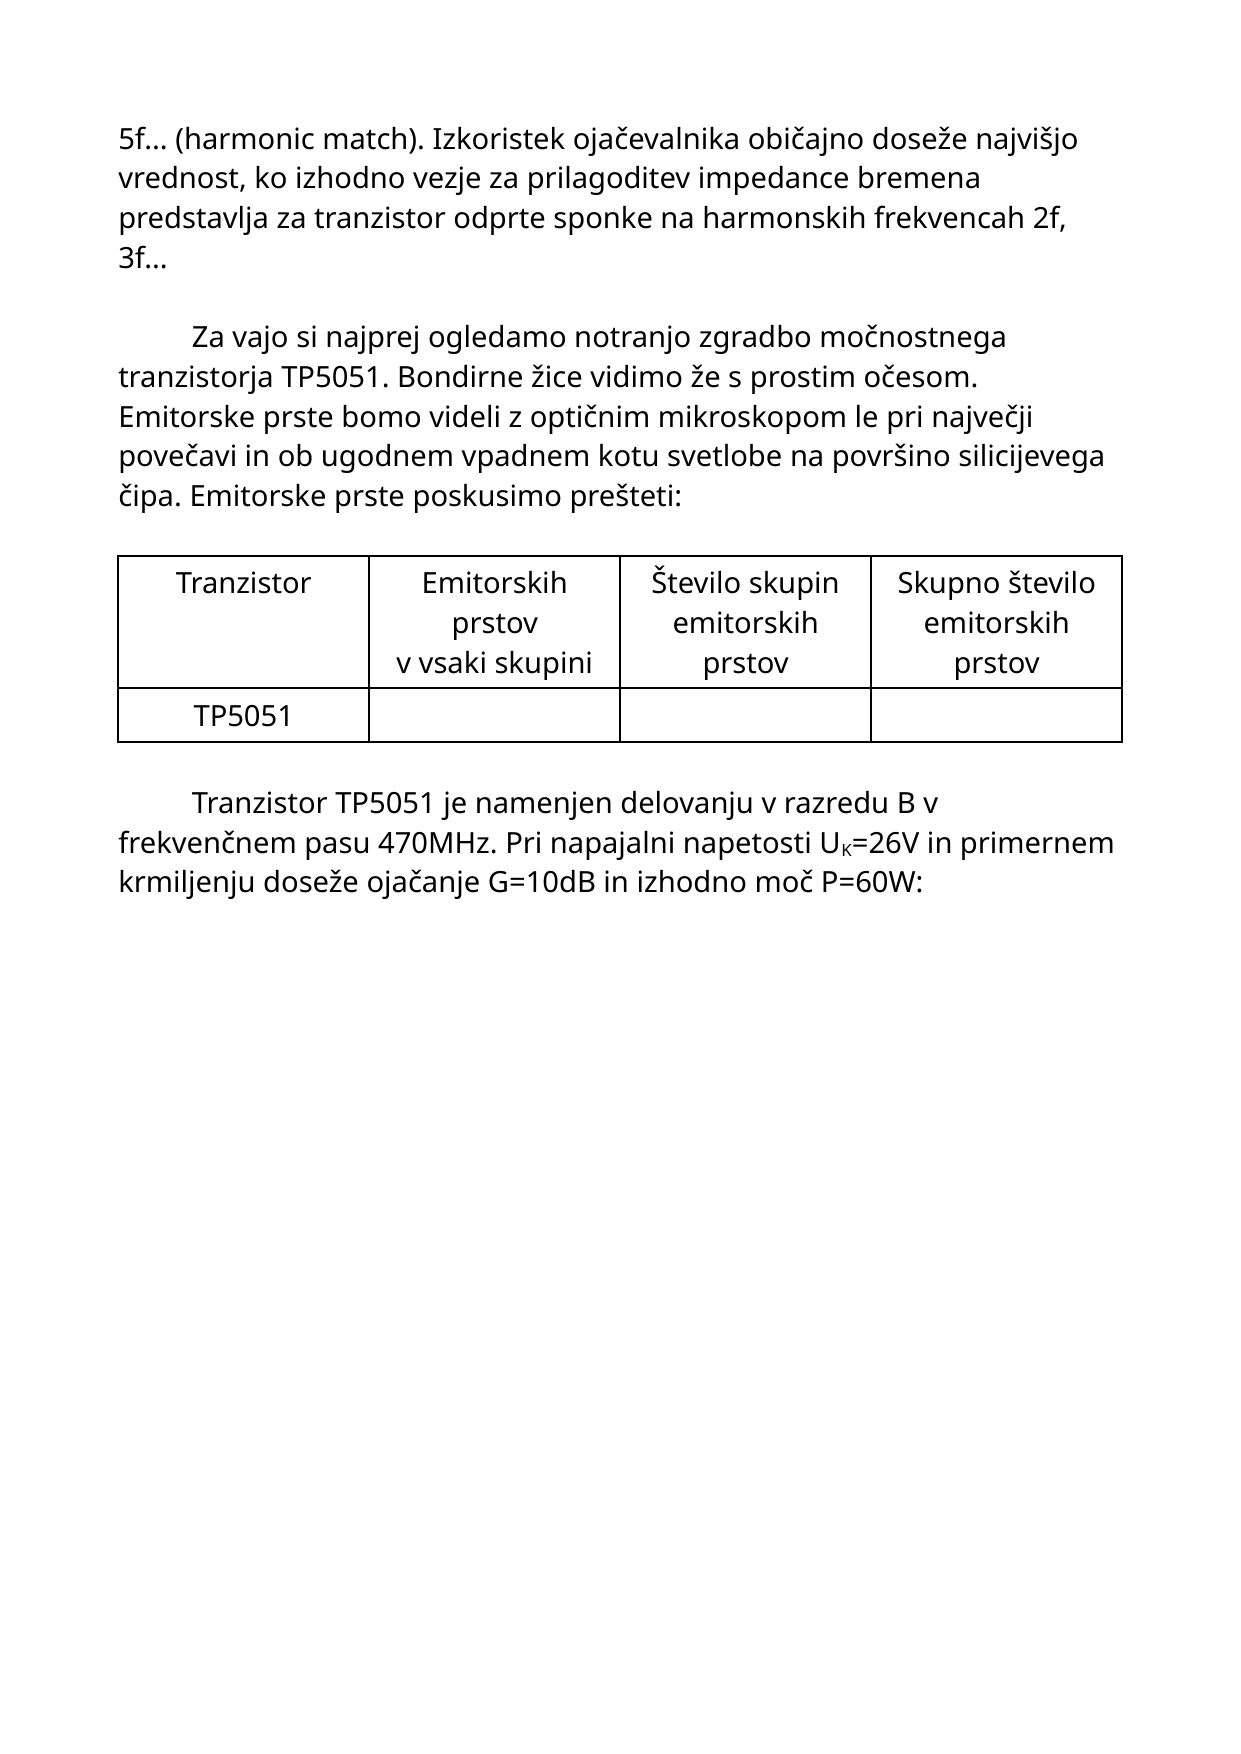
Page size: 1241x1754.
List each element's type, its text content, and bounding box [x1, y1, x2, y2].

table_cell [872, 689, 1121, 741]
table_header Emitorskih prstov v vsaki skupini [370, 557, 619, 687]
table_header Skupno število emitorskih prstov [872, 557, 1121, 687]
text Za vajo si najprej ogledamo notranjo zgradbo močnostnega tranzistorja TP5051. Bondirne žice vidimo že s prostim očesom. Emitorske prste bomo videli z optičnim mikroskopom le pri največji povečavi in ob ugodnem vpadnem kotu svetlobe na površino silicijevega čipa. Emitorske prste poskusimo prešteti: [118, 317, 1122, 515]
table_cell TP5051 [119, 689, 368, 741]
text Tranzistor TP5051 je namenjen delovanju v razredu B v frekvenčnem pasu 470MHz. Pri napajalni napetosti UK=26V in primernem krmiljenju doseže ojačanje G=10dB in izhodno moč P=60W: [118, 782, 1122, 901]
table_cell [621, 689, 870, 741]
text 5f... (harmonic match). Izkoristek ojačevalnika običajno doseže najvišjo vrednost, ko izhodno vezje za prilagoditev impedance bremena predstavlja za tranzistor odprte sponke na harmonskih frekvencah 2f, 3f... [118, 118, 1122, 277]
table_header Število skupin emitorskih prstov [621, 557, 870, 687]
table_cell [370, 689, 619, 741]
table_header Tranzistor [119, 557, 368, 687]
